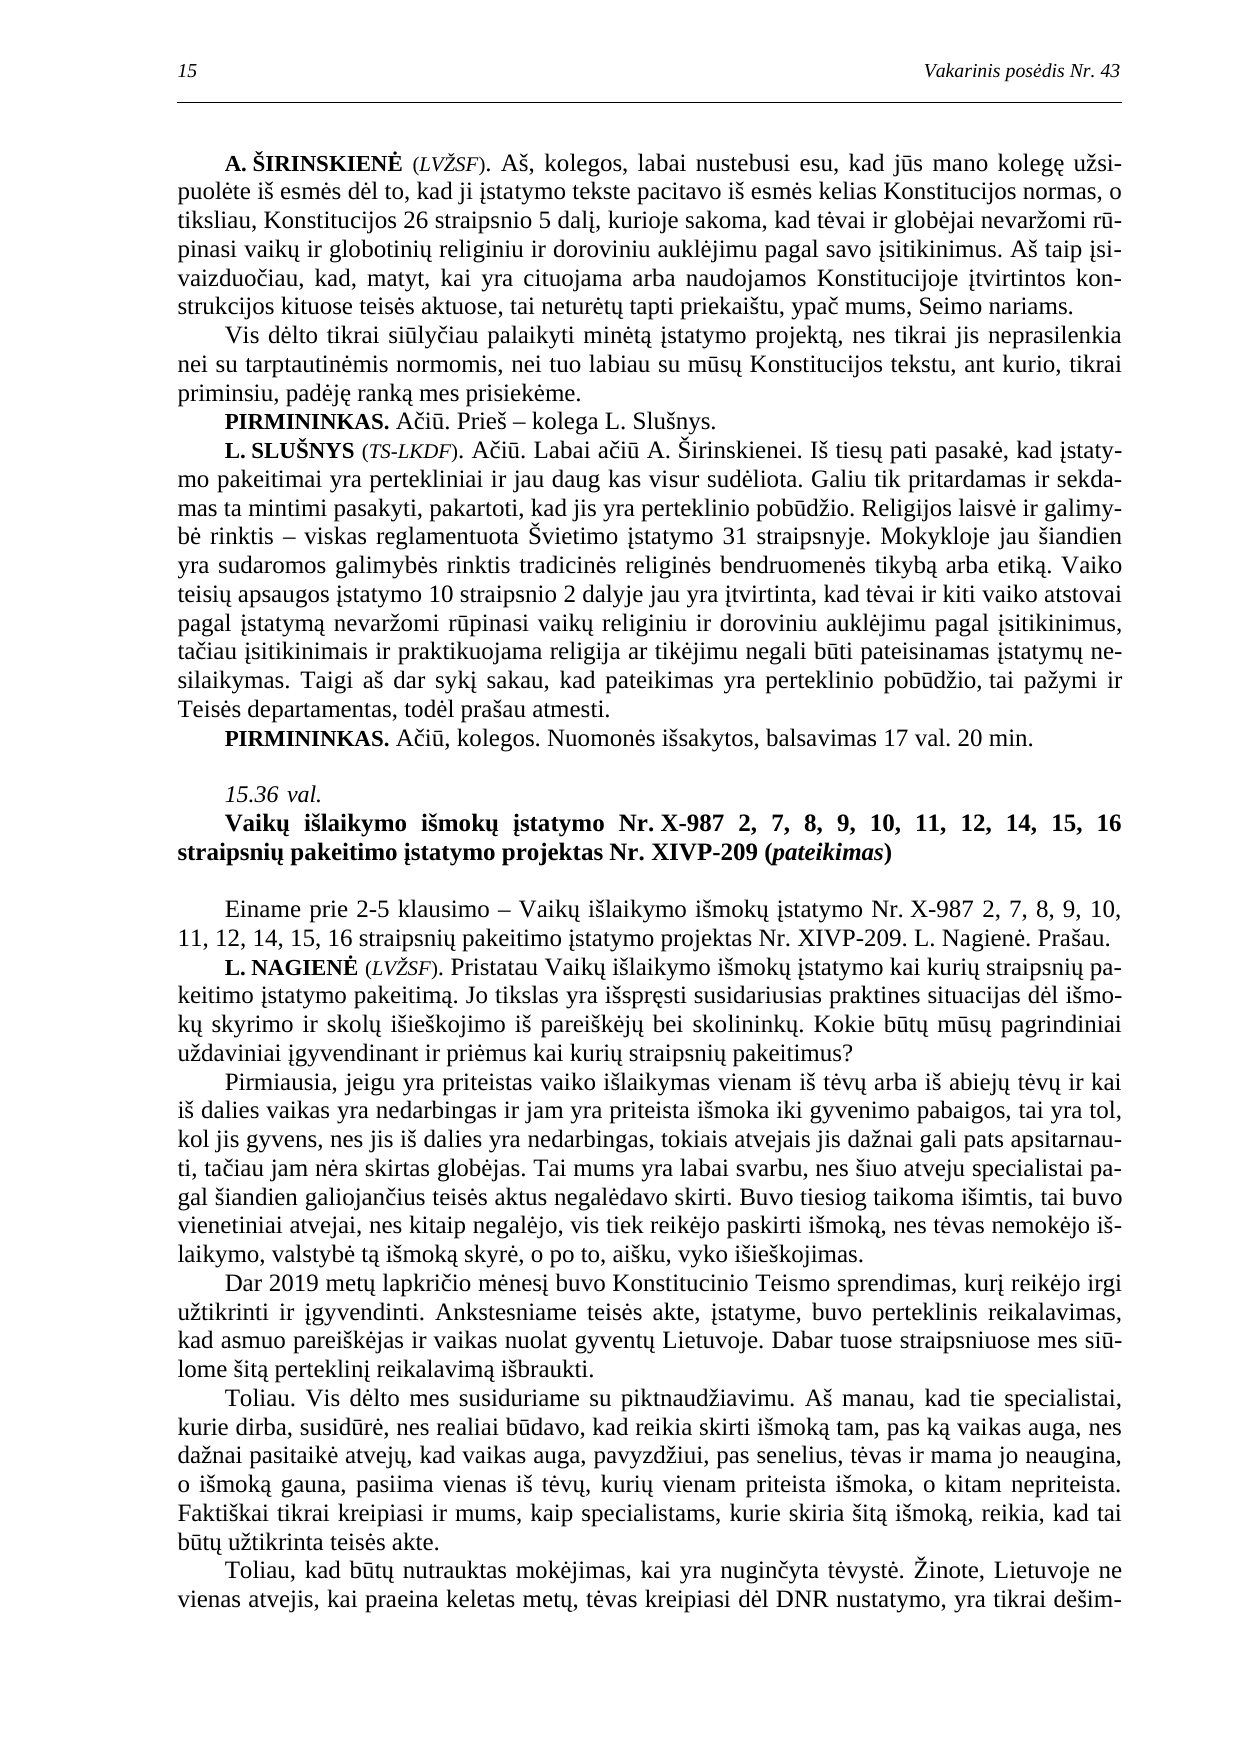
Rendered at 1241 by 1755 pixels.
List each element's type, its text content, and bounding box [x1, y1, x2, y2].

text To­liau, kad bū­tų nu­trauk­tas mo­kė­ji­mas, kai yra nu­gin­čy­ta tė­vys­tė. Ži­no­te, Lie­tu­vo­je ne vie­nas at­ve­jis, kai pra­ei­na ke­le­tas me­tų, tė­vas krei­pia­si dėl DNR nu­sta­ty­mo, yra tik­rai de­šim­ [177, 1555, 1122, 1613]
text PIRMININKAS. Ačiū. Prieš – ko­le­ga L. Sluš­nys. [177, 406, 1122, 435]
text Vis dėl­to tik­rai siū­ly­čiau pa­lai­ky­ti mi­nė­tą įsta­ty­mo pro­jek­tą, nes tik­rai jis ne­pra­si­len­kia nei su tarp­tau­ti­nė­mis nor­mo­mis, nei tuo la­biau su mū­sų Kon­sti­tu­ci­jos teks­tu, ant ku­rio, tik­rai pri­min­siu, pa­dė­ję ran­ką mes pri­sie­kė­me. [177, 320, 1122, 406]
text A. ŠIRINSKIENĖ (LVŽSF). Aš, ko­le­gos, la­bai nu­ste­bu­si esu, kad jūs ma­no ko­le­gę už­si­puo­lė­te iš es­mės dėl to, kad ji įsta­ty­mo teks­te pa­ci­ta­vo iš es­mės ke­lias Kon­sti­tu­ci­jos nor­mas, o tiks­liau, Kon­sti­tu­ci­jos 26 straips­nio 5 da­lį, ku­rio­je sa­ko­ma, kad tė­vai ir glo­bė­jai ne­var­žo­mi rū­pi­na­si vai­kų ir glo­bo­ti­nių re­li­gi­niu ir do­ro­vi­niu auk­lė­ji­mu pa­gal sa­vo įsi­ti­ki­ni­mus. Aš taip įsi­vaiz­duo­čiau, kad, ma­tyt, kai yra ci­tuo­ja­ma ar­ba nau­do­ja­mos Kon­sti­tu­ci­jo­je įtvir­tin­tos kon­struk­ci­jos ki­tuo­se tei­sės ak­tuo­se, tai ne­tu­rė­tų tap­ti prie­kaiš­tu, ypač mums, Sei­mo na­riams. [177, 148, 1122, 320]
text Dar 2019 me­tų lap­kri­čio mė­ne­sį bu­vo Kon­sti­tu­ci­nio Teis­mo spren­di­mas, ku­rį rei­kė­jo ir­gi už­tik­rin­ti ir įgy­ven­din­ti. Anks­tes­nia­me tei­sės ak­te, įsta­ty­me, bu­vo per­tek­li­nis rei­ka­la­vi­mas, kad as­muo pa­reiš­kė­jas ir vai­kas nuo­lat gy­ven­tų Lie­tu­vo­je. Da­bar tuo­se straips­niuo­se mes siū­lo­me ši­tą per­tek­li­nį rei­ka­la­vi­mą iš­brauk­ti. [177, 1268, 1122, 1383]
text To­liau. Vis dėl­to mes su­si­du­ria­me su pik­tnau­džia­vi­mu. Aš ma­nau, kad tie spe­cia­lis­tai, ku­rie dir­ba, su­si­dū­rė, nes re­a­liai bū­da­vo, kad rei­kia skir­ti iš­mo­ką tam, pas ką vai­kas au­ga, nes daž­nai pa­si­tai­kė at­ve­jų, kad vai­kas au­ga, pa­vyz­džiui, pas se­ne­lius, tė­vas ir ma­ma jo ne­au­gi­na, o iš­mo­ką gau­na, pa­si­i­ma vie­nas iš tė­vų, ku­rių vie­nam pri­teis­ta iš­mo­ka, o ki­tam ne­pri­teis­ta. Fak­tiš­kai tik­rai krei­pia­si ir mums, kaip spe­cia­lis­tams, ku­rie ski­ria ši­tą iš­mo­ką, rei­kia, kad tai bū­tų už­tik­rin­ta tei­sės ak­te. [177, 1383, 1122, 1555]
text Vai­kų iš­lai­ky­mo iš­mo­kų įsta­ty­mo Nr. X-987 2, 7, 8, 9, 10, 11, 12, 14, 15, 16 straipsnių pa­kei­ti­mo įsta­ty­mo pro­jek­tas Nr. XIVP-209 (pa­tei­ki­mas) [177, 808, 1122, 865]
text L. NAGIENĖ (LVŽSF). Pri­sta­tau Vai­kų iš­lai­ky­mo iš­mo­kų įsta­ty­mo kai ku­rių straips­nių pa­kei­ti­mo įsta­ty­mo pa­kei­ti­mą. Jo tiks­las yra iš­spręs­ti su­si­da­riu­sias prak­ti­nes si­tu­a­ci­jas dėl iš­mo­kų sky­ri­mo ir sko­lų iš­ieš­ko­ji­mo iš pa­reiš­kė­jų bei sko­li­nin­kų. Ko­kie bū­tų mū­sų pa­grin­di­niai už­da­vi­niai įgy­ven­di­nant ir pri­ėmus kai ku­rių straips­nių pa­kei­ti­mus? [177, 952, 1122, 1067]
text 15.36 val. [224, 780, 1122, 808]
text Ei­na­me prie 2-5 klau­si­mo – Vai­kų iš­lai­ky­mo iš­mo­kų įsta­ty­mo Nr. X-987 2, 7, 8, 9, 10, 11, 12, 14, 15, 16 straips­nių pa­kei­ti­mo įsta­ty­mo pro­jek­tas Nr. XIVP-209. L. Na­gie­nė. Pra­šau. [177, 894, 1122, 952]
text Pir­miau­sia, jei­gu yra pri­teis­tas vai­ko iš­lai­ky­mas vie­nam iš tė­vų ar­ba iš abie­jų tė­vų ir kai iš da­lies vai­kas yra ne­dar­bin­gas ir jam yra pri­teis­ta iš­mo­ka iki gy­ve­ni­mo pa­bai­gos, tai yra tol, kol jis gy­vens, nes jis iš da­lies yra ne­dar­bin­gas, to­kiais at­ve­jais jis daž­nai ga­li pats ap­si­tar­nau­ti, ta­čiau jam nė­ra skir­tas glo­bė­jas. Tai mums yra la­bai svar­bu, nes šiuo at­ve­ju spe­cia­lis­tai pa­gal šian­dien ga­lio­jan­čius tei­sės ak­tus ne­ga­lė­da­vo skir­ti. Bu­vo tie­siog tai­ko­ma iš­im­tis, tai bu­vo vie­ne­ti­niai at­ve­jai, nes ki­taip ne­ga­lė­jo, vis tiek rei­kė­jo pa­skir­ti iš­mo­ką, nes tė­vas ne­mo­kė­jo iš­lai­ky­mo, vals­ty­bė tą iš­mo­ką sky­rė, o po to, aiš­ku, vy­ko iš­ieš­ko­ji­mas. [177, 1067, 1122, 1268]
text L. SLUŠNYS (TS-LKDF). Ačiū. La­bai ačiū A. Ši­rins­kie­nei. Iš tie­sų pa­ti pa­sa­kė, kad įsta­ty­mo pa­kei­ti­mai yra per­tek­li­niai ir jau daug kas vi­sur su­dė­lio­ta. Ga­liu tik pri­tar­da­mas ir sek­da­mas ta min­ti­mi pa­sa­ky­ti, pa­kar­to­ti, kad jis yra per­tek­li­nio po­bū­džio. Re­li­gi­jos lais­vė ir ga­li­my­bė rink­tis – vis­kas reg­la­men­tuo­ta Švie­ti­mo įsta­ty­mo 31 straips­ny­je. Mo­kyk­lo­je jau šian­dien yra su­da­ro­mos ga­li­my­bės rink­tis tra­di­ci­nės re­li­gi­nės ben­druo­me­nės ti­ky­bą ar­ba eti­ką. Vai­ko tei­sių ap­sau­gos įsta­ty­mo 10 straips­nio 2 da­ly­je jau yra įtvir­tin­ta, kad tė­vai ir ki­ti vai­ko at­sto­vai pa­gal įsta­ty­mą ne­var­žo­mi rū­pi­na­si vai­kų re­li­gi­niu ir do­ro­vi­niu auk­lė­ji­mu pa­gal įsi­ti­ki­ni­mus, ta­čiau įsi­ti­ki­ni­mais ir prak­ti­kuo­ja­ma re­li­gi­ja ar ti­kė­ji­mu ne­ga­li bū­ti pa­tei­si­na­mas įsta­ty­mų ne­si­lai­ky­mas. Tai­gi aš dar sy­kį sa­kau, kad pa­tei­ki­mas yra per­tek­li­nio po­bū­džio, tai pa­žy­mi ir Tei­sės de­par­ta­men­tas, to­dėl pra­šau at­mes­ti. [177, 435, 1122, 723]
text PIRMININKAS. Ačiū, ko­le­gos. Nuo­mo­nės iš­sa­ky­tos, bal­sa­vi­mas 17 val. 20 min. [177, 723, 1122, 751]
